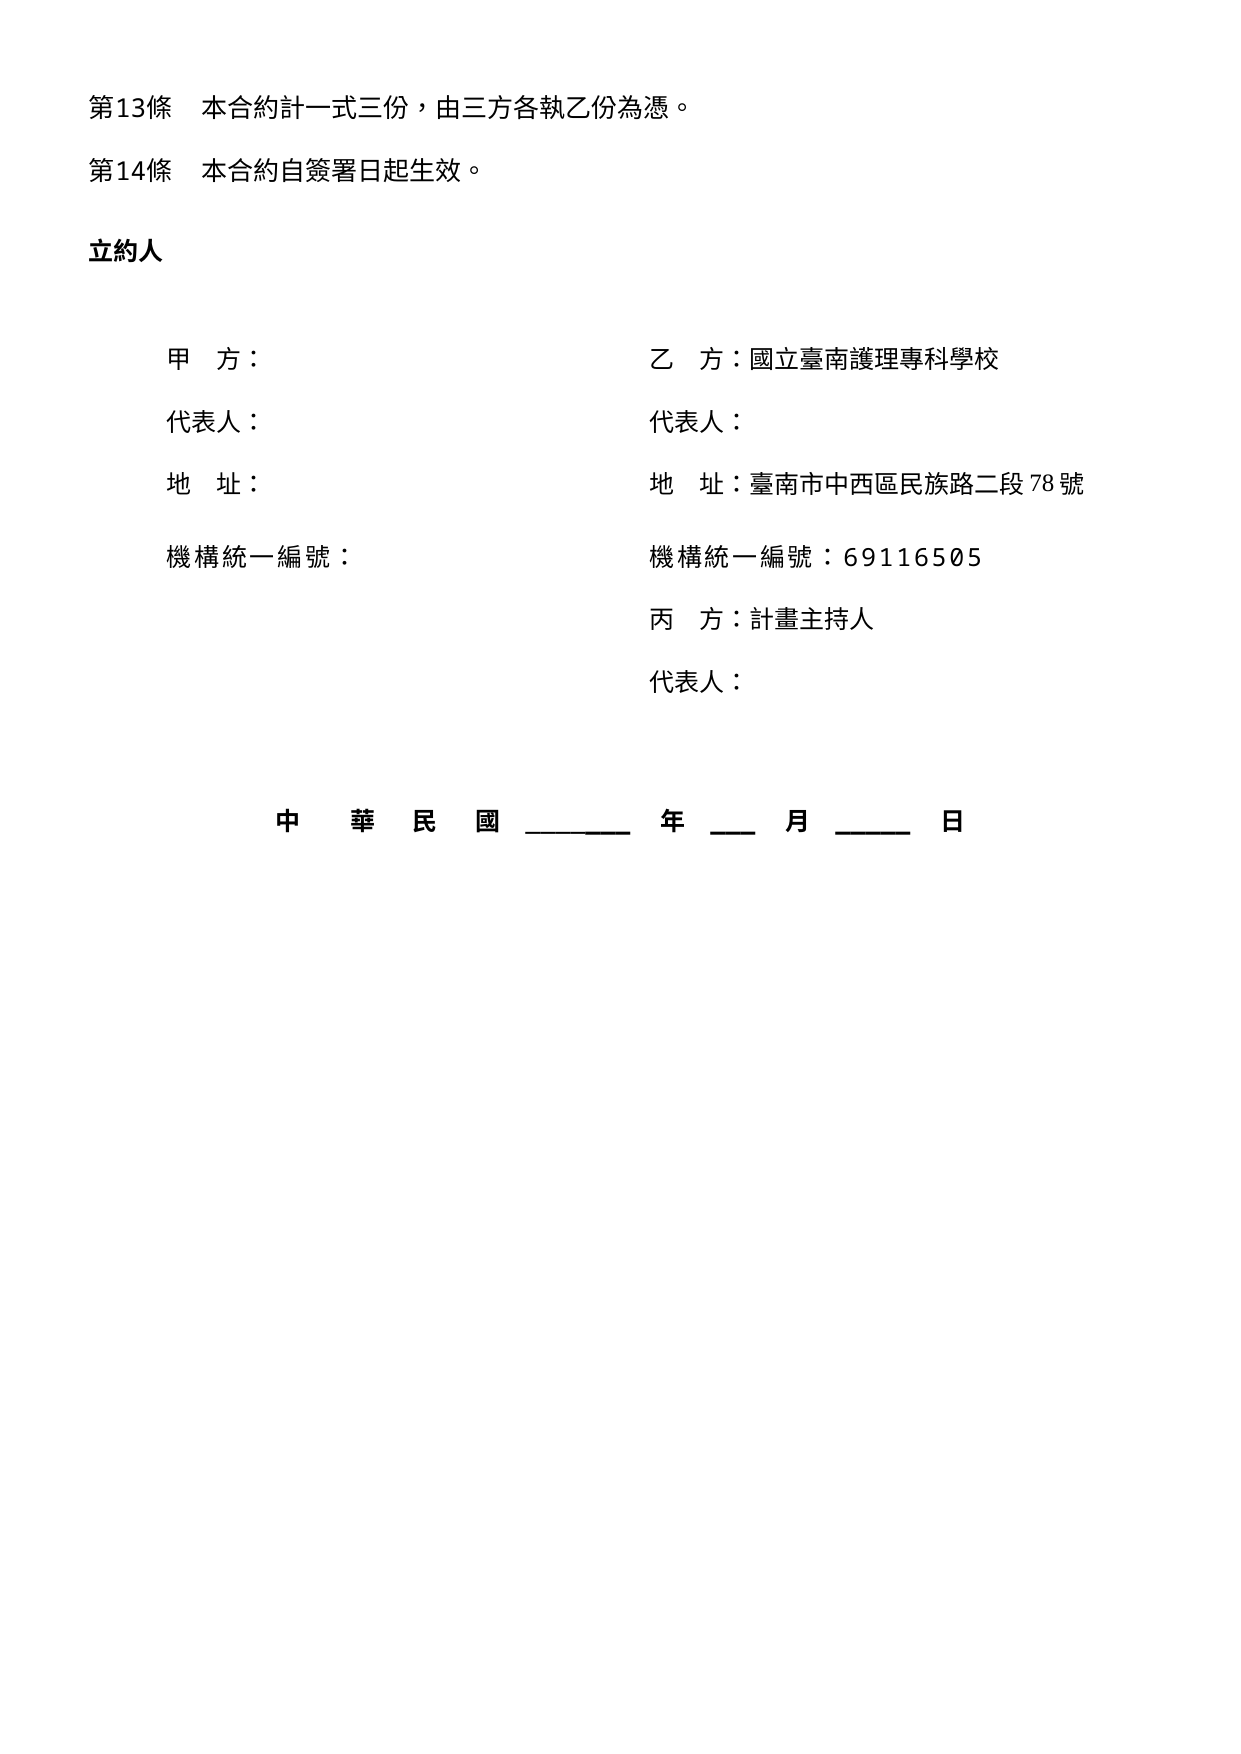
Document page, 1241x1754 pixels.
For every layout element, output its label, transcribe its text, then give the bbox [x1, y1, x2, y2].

table_header 乙 方：國立臺南護理專科學校 代表人： 地 址：臺南市中西區民族路二段78號 機構統一編號：69116505 丙 方：計畫主持人 代表人： [646, 326, 1122, 764]
list 本合約計一式三份，由三方各執乙份為憑。 [89, 64, 1152, 127]
list 本合約自簽署日起生效。 [89, 127, 1152, 189]
table_header 甲 方： 代表人： 地 址： 機構統一編號： [164, 326, 646, 764]
text 立約人 [89, 208, 1152, 271]
text 中 華 民 國 _______ 年 ___ 月 _____ 日 [89, 801, 1152, 838]
